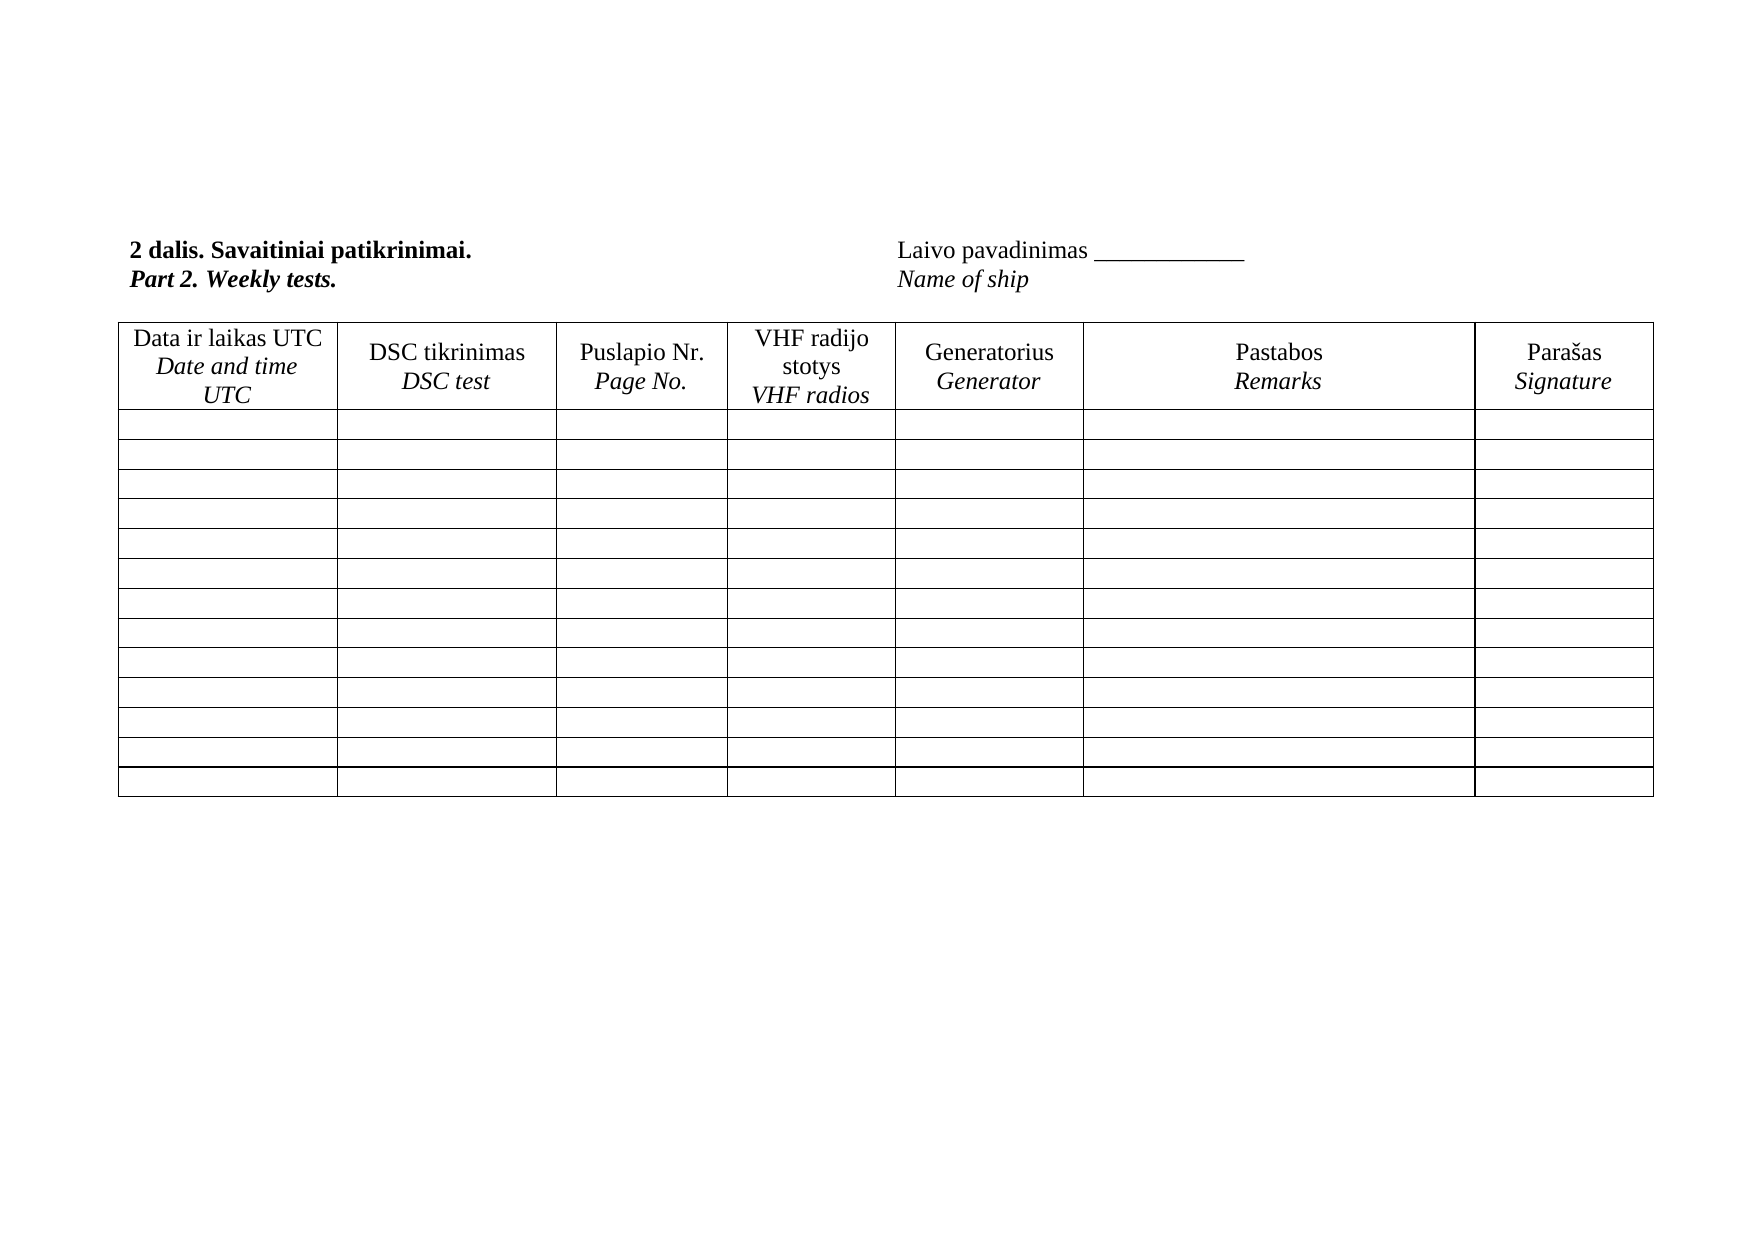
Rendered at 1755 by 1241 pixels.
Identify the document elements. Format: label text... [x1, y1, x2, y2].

table_cell [338, 678, 556, 707]
table_cell [728, 768, 895, 796]
table_cell [728, 589, 895, 617]
table_cell [1084, 470, 1474, 498]
table_cell [338, 559, 556, 588]
table_cell [557, 619, 727, 647]
table_cell [338, 738, 556, 766]
table_cell [119, 499, 337, 528]
table_cell [896, 648, 1083, 677]
table_cell [728, 440, 895, 468]
table_cell [896, 440, 1083, 468]
table_header Data ir laikas UTC Date and time UTC [119, 323, 337, 409]
table_cell [338, 470, 556, 498]
table_cell [119, 708, 337, 737]
table_cell [728, 738, 895, 766]
table_cell [896, 559, 1083, 588]
table_cell [728, 470, 895, 498]
table_header Puslapio Nr. Page No. [557, 323, 727, 409]
table_cell [338, 440, 556, 468]
table_cell [119, 410, 337, 439]
table_header VHF radijo stotys VHF radios [728, 323, 895, 409]
table_cell [896, 470, 1083, 498]
table_cell [896, 619, 1083, 647]
table_cell [896, 589, 1083, 617]
table_cell [896, 529, 1083, 558]
table_cell [338, 648, 556, 677]
table_cell [557, 589, 727, 617]
table_header Pastabos Remarks [1084, 323, 1474, 409]
table_cell [119, 678, 337, 707]
table_cell [1476, 559, 1653, 588]
table_cell [728, 410, 895, 439]
table_cell [896, 410, 1083, 439]
table_cell [1476, 529, 1653, 558]
table_cell [1476, 738, 1653, 766]
table_cell [728, 648, 895, 677]
table_header Generatorius Generator [896, 323, 1083, 409]
table_header 2 dalis. Savaitiniai patikrinimai. [118, 235, 886, 264]
table_cell [1476, 440, 1653, 468]
table_cell [557, 410, 727, 439]
table_cell [728, 678, 895, 707]
table_cell [728, 559, 895, 588]
table_cell [1084, 768, 1474, 796]
table_cell [557, 678, 727, 707]
table_cell [896, 499, 1083, 528]
table_header Laivo pavadinimas ____________ [886, 235, 1653, 264]
table_cell [1084, 440, 1474, 468]
table_cell [338, 708, 556, 737]
table_cell [119, 738, 337, 766]
table_cell [728, 499, 895, 528]
table_cell [338, 589, 556, 617]
table_cell [1084, 499, 1474, 528]
table_cell [119, 529, 337, 558]
table_cell [557, 648, 727, 677]
table_cell [557, 440, 727, 468]
table_cell Name of ship [886, 264, 1653, 293]
table_cell [1084, 619, 1474, 647]
table_cell [896, 678, 1083, 707]
table_cell [1084, 678, 1474, 707]
table_cell [1084, 738, 1474, 766]
table_cell [557, 559, 727, 588]
table_cell [728, 529, 895, 558]
table_cell [1476, 589, 1653, 617]
table_cell [1084, 589, 1474, 617]
table_cell [1084, 708, 1474, 737]
table_cell [1084, 410, 1474, 439]
table_cell [1476, 410, 1653, 439]
table_cell [557, 529, 727, 558]
table_cell [338, 619, 556, 647]
table_cell Part 2. Weekly tests. [118, 264, 886, 293]
table_cell [338, 768, 556, 796]
table_cell [1476, 708, 1653, 737]
table_cell [1084, 559, 1474, 588]
table_cell [728, 708, 895, 737]
table_cell [1476, 768, 1653, 796]
table_cell [557, 708, 727, 737]
table_cell [557, 499, 727, 528]
table_cell [1476, 678, 1653, 707]
table_cell [896, 768, 1083, 796]
table_cell [557, 470, 727, 498]
table_cell [119, 648, 337, 677]
table_cell [119, 470, 337, 498]
table_cell [1476, 470, 1653, 498]
table_cell [119, 589, 337, 617]
table_cell [1476, 648, 1653, 677]
table_cell [119, 440, 337, 468]
table_cell [557, 768, 727, 796]
table_cell [1476, 499, 1653, 528]
table_cell [1084, 648, 1474, 677]
table_cell [338, 499, 556, 528]
table_header DSC tikrinimas DSC test [338, 323, 556, 409]
table_cell [338, 410, 556, 439]
table_cell [119, 619, 337, 647]
table_cell [119, 768, 337, 796]
table_cell [1084, 529, 1474, 558]
table_cell [557, 738, 727, 766]
table_cell [338, 529, 556, 558]
table_cell [896, 738, 1083, 766]
table_cell [119, 559, 337, 588]
table_cell [728, 619, 895, 647]
table_header Parašas Signature [1476, 323, 1653, 409]
table_cell [896, 708, 1083, 737]
table_cell [1476, 619, 1653, 647]
